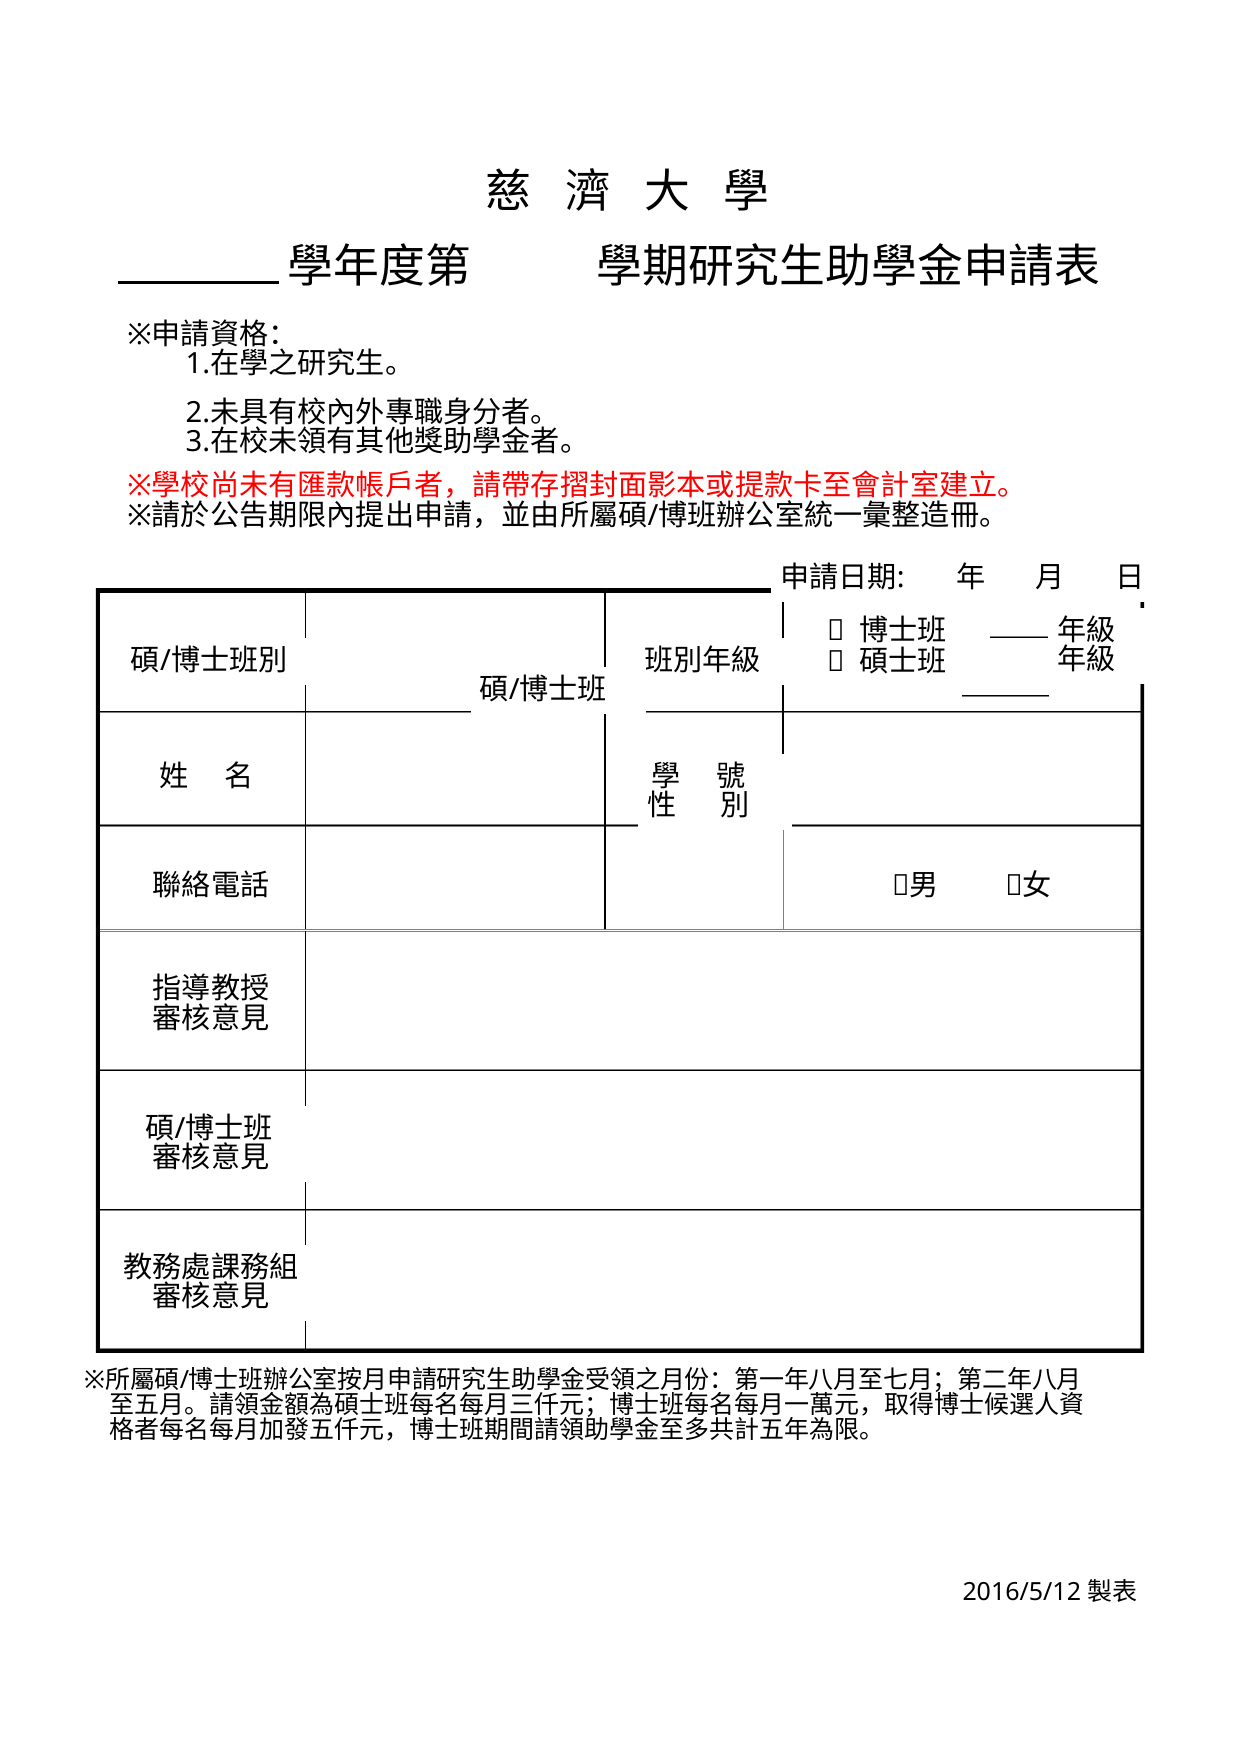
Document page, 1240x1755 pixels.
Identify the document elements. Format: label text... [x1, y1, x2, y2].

text ※學校尚未有匯款帳戶者，請帶存摺封面影本或提款卡至會計室建立。 [127, 472, 1149, 502]
text 學 號 [651, 763, 783, 792]
text 年級 [1057, 646, 1141, 676]
text 教務處課務組 [123, 1254, 324, 1283]
picture [95, 588, 1145, 1353]
text 碩/博士班別 [131, 647, 317, 676]
text 審核意見 [152, 1283, 324, 1313]
text 姓 名 [159, 763, 288, 792]
text 2016/5/12 製表 [962, 1580, 1151, 1605]
text 2.未具有校內外專職身分者。 [185, 399, 637, 428]
text 慈 濟 大 學 [486, 171, 858, 217]
text  碩士班 [827, 647, 981, 677]
text 班別年級 [644, 647, 787, 676]
text 學年度第 學期研究生助學金申請表 [288, 246, 1219, 292]
text 年級 [1057, 617, 1141, 646]
text 聯絡電話 [152, 872, 295, 901]
text 男 [892, 870, 973, 901]
text 審核意見 [152, 1005, 295, 1034]
text 1.在學之研究生。 [185, 350, 444, 379]
text 碩/博士班 [479, 676, 637, 705]
text 碩/博士班 [145, 1115, 302, 1144]
text 至五月。請領金額為碩士班每名每月三仟元；博士班每名每月一萬元，取得博士候選人資 [109, 1393, 1231, 1418]
text 格者每名每月加發五仟元，博士班期間請領助學金至多共計五年為限。 [109, 1418, 1231, 1443]
text 3.在校未領有其他獎助學金者。 [185, 428, 637, 457]
text 審核意見 [152, 1144, 302, 1173]
text 申請日期: 年 月 日 [780, 564, 1215, 593]
text ※申請資格： [127, 321, 444, 350]
text ※請於公告期限內提出申請，並由所屬碩/博班辦公室統一彙整造冊。 [127, 502, 1149, 531]
text  博士班 [827, 616, 981, 647]
text ※所屬碩/博士班辦公室按月申請研究生助學金受領之月份：第一年八月至七月；第二年八月 [84, 1368, 1231, 1393]
text 女 [1005, 870, 1086, 901]
text 指導教授 [152, 976, 295, 1005]
text 性 別 [647, 792, 783, 821]
